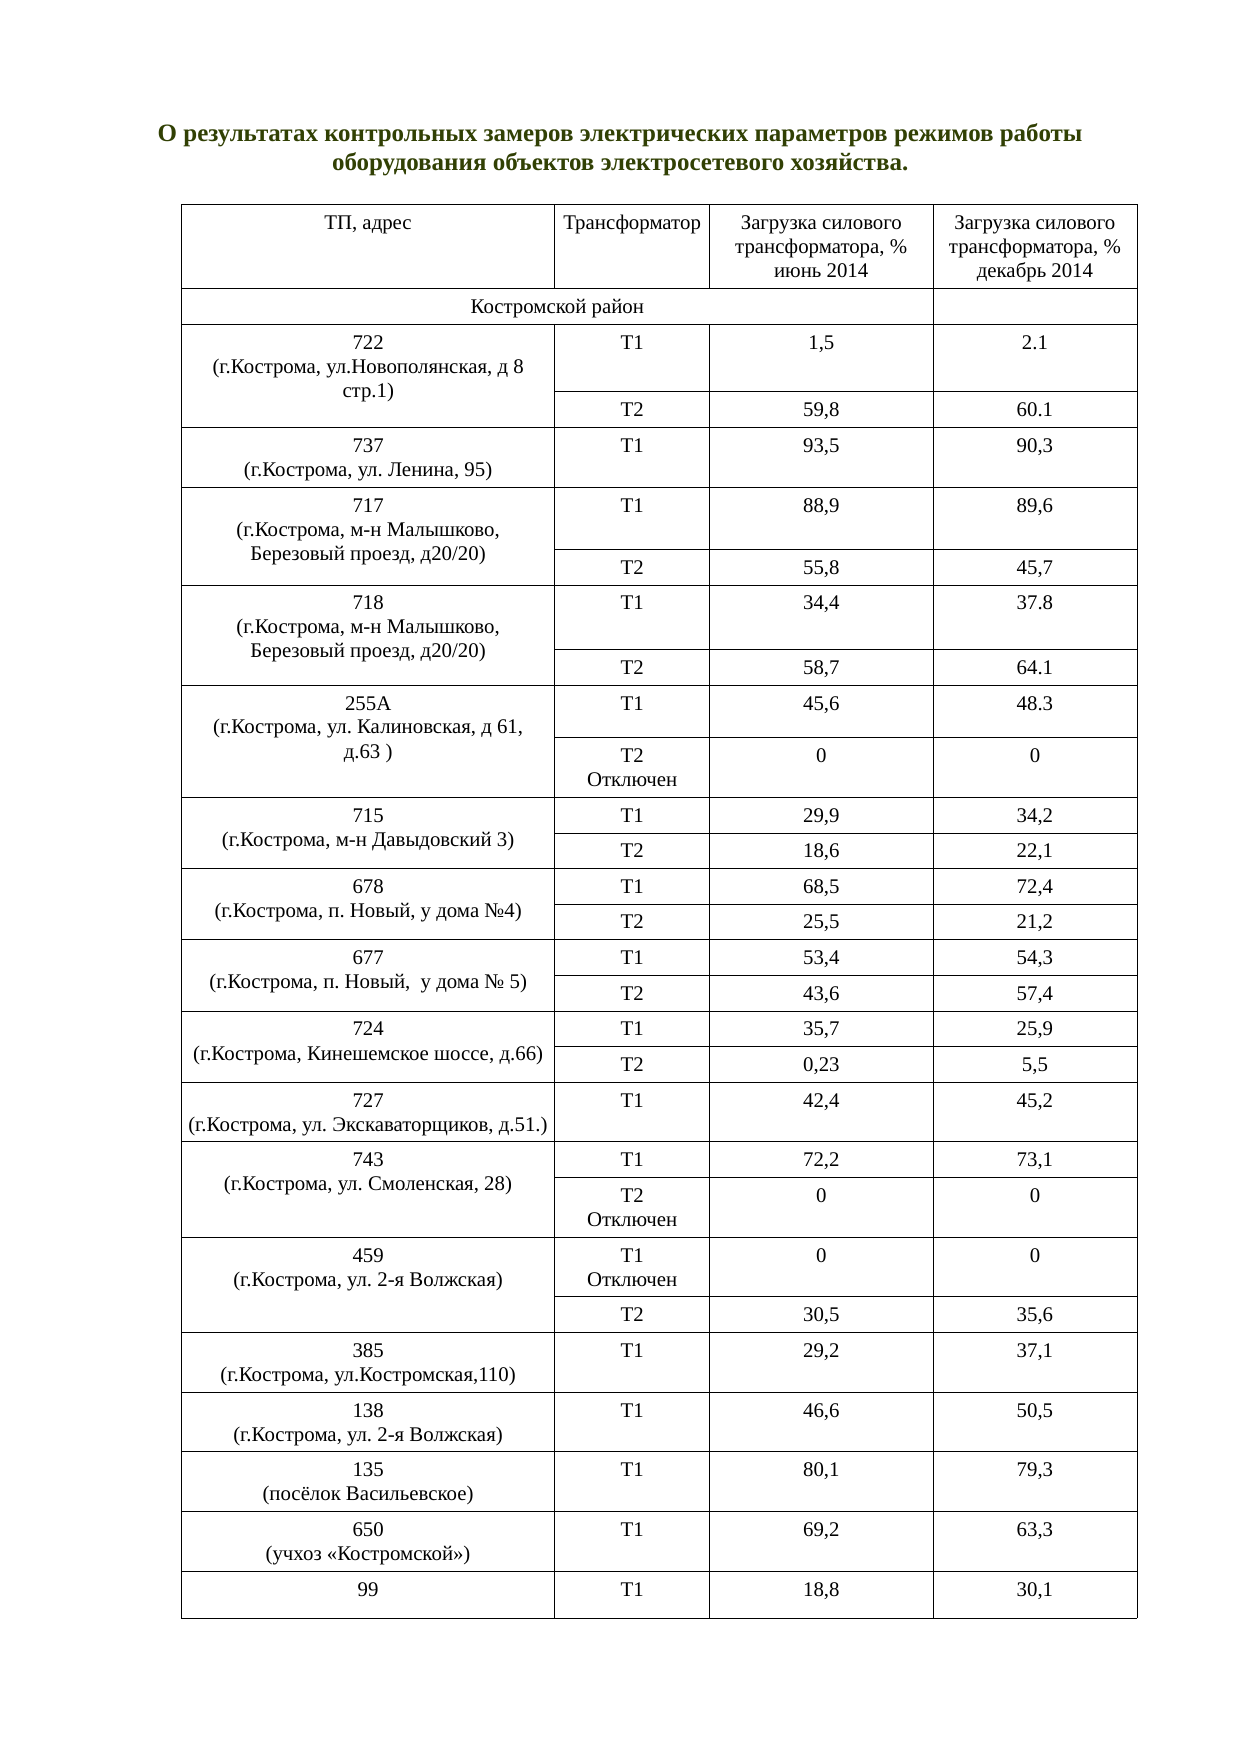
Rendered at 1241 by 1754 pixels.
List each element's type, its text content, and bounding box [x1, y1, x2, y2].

table_cell 2,1 [934, 325, 1137, 391]
table_cell 99 [182, 1572, 554, 1618]
table_cell Т1 [555, 428, 709, 487]
table_cell 35,7 [710, 1012, 933, 1046]
table_cell 54,3 [934, 940, 1137, 975]
table_cell 22,1 [934, 834, 1137, 868]
table_cell 57,4 [934, 976, 1137, 1011]
table_cell Т2 [555, 392, 709, 427]
table_cell 37,1 [934, 1333, 1137, 1392]
table_cell 255А (г.Кострома, ул. Калиновская, д 61, д.63 ) [182, 686, 554, 797]
table_cell 29,9 [710, 798, 933, 832]
table_cell 724 (г.Кострома, Кинешемское шоссе, д.66) [182, 1012, 554, 1082]
table_cell Т1 [555, 1083, 709, 1141]
table_cell 68,5 [710, 869, 933, 904]
table_cell Т2 [555, 1297, 709, 1332]
table_cell 18,6 [710, 834, 933, 868]
table_cell Т1 [555, 1333, 709, 1392]
table_cell 138 (г.Кострома, ул. 2-я Волжская) [182, 1393, 554, 1451]
table_cell 89,6 [934, 488, 1137, 549]
table_cell 72,4 [934, 869, 1137, 904]
table_cell Т2 [555, 550, 709, 584]
table_cell 43,6 [710, 976, 933, 1011]
table_cell 63,3 [934, 1512, 1137, 1571]
table_cell 45,6 [710, 686, 933, 737]
table_cell Т2 [555, 976, 709, 1011]
table_cell 55,8 [710, 550, 933, 584]
table_cell 678 (г.Кострома, п. Новый, у дома №4) [182, 869, 554, 939]
table_cell 25,9 [934, 1012, 1137, 1046]
table_cell 717 (г.Кострома, м-н Малышково, Березовый проезд, д20/20) [182, 488, 554, 584]
table_cell 34,2 [934, 798, 1137, 832]
table_cell 722 (г.Кострома, ул.Новополянская, д 8 стр.1) [182, 325, 554, 427]
table_cell 45,2 [934, 1083, 1137, 1141]
table_cell 58,7 [710, 650, 933, 684]
table_cell Т1 [555, 1452, 709, 1511]
table_cell 60,1 [934, 392, 1137, 427]
table_cell Т1 [555, 1393, 709, 1451]
table_cell 64,1 [934, 650, 1137, 684]
table_cell 727 (г.Кострома, ул. Экскаваторщиков, д.51.) [182, 1083, 554, 1141]
table_header Трансформатор [555, 205, 709, 288]
table_cell 25,5 [710, 905, 933, 939]
table_cell 0 [710, 1178, 933, 1237]
table_cell 42,4 [710, 1083, 933, 1141]
table_cell Костромской район [182, 289, 933, 324]
table_cell 88,9 [710, 488, 933, 549]
table_cell 135 (посёлок Васильевское) [182, 1452, 554, 1511]
table_cell 21,2 [934, 905, 1137, 939]
table_cell 0 [934, 1178, 1137, 1237]
table_cell 0 [710, 738, 933, 797]
table_cell 743 (г.Кострома, ул. Смоленская, 28) [182, 1142, 554, 1237]
table_cell 5,5 [934, 1047, 1137, 1082]
table_header ТП, адрес [182, 205, 554, 288]
table_cell Т2 [555, 834, 709, 868]
table_cell 30,5 [710, 1297, 933, 1332]
table_cell 73,1 [934, 1142, 1137, 1177]
table_cell 0 [934, 738, 1137, 797]
table_cell 385 (г.Кострома, ул.Костромская,110) [182, 1333, 554, 1392]
table_cell 90,3 [934, 428, 1137, 487]
table_cell 0,23 [710, 1047, 933, 1082]
table_cell Т1 [555, 488, 709, 549]
table_cell 0 [934, 1238, 1137, 1296]
table_cell 677 (г.Кострома, п. Новый, у дома № 5) [182, 940, 554, 1011]
table_header Загрузка силового трансформатора, % июнь 2014 [710, 205, 933, 288]
table_cell Т1 Отключен [555, 1238, 709, 1296]
table_cell 0 [710, 1238, 933, 1296]
table_cell Т1 [555, 1512, 709, 1571]
table_cell Т1 [555, 686, 709, 737]
table_cell 45,7 [934, 550, 1137, 584]
table_cell 737 (г.Кострома, ул. Ленина, 95) [182, 428, 554, 487]
table_cell Т2 Отключен [555, 1178, 709, 1237]
table_cell 715 (г.Кострома, м-н Давыдовский 3) [182, 798, 554, 868]
table_cell 30,1 [934, 1572, 1137, 1618]
table_cell 650 (учхоз «Костромской») [182, 1512, 554, 1571]
table_cell 59,8 [710, 392, 933, 427]
table_cell Т1 [555, 798, 709, 832]
table_cell Т1 [555, 869, 709, 904]
table_cell 80,1 [710, 1452, 933, 1511]
table_cell 718 (г.Кострома, м-н Малышково, Березовый проезд, д20/20) [182, 586, 554, 684]
table_cell 37,8 [934, 586, 1137, 649]
table_cell Т2 [555, 1047, 709, 1082]
table_cell Т2 Отключен [555, 738, 709, 797]
table_cell 46,6 [710, 1393, 933, 1451]
text О результатах контрольных замеров электрических параметров режимов работы оборудования объектов электросетевого хозяйства. [118, 118, 1122, 176]
table_cell 459 (г.Кострома, ул. 2-я Волжская) [182, 1238, 554, 1332]
table_cell 79,3 [934, 1452, 1137, 1511]
table_cell 50,5 [934, 1393, 1137, 1451]
table_cell Т1 [555, 1012, 709, 1046]
table_cell 34,4 [710, 586, 933, 649]
table_cell 1,5 [710, 325, 933, 391]
table_cell [934, 289, 1137, 324]
table_cell Т1 [555, 1142, 709, 1177]
table_cell 29,2 [710, 1333, 933, 1392]
table_cell Т1 [555, 1572, 709, 1618]
table_header Загрузка силового трансформатора, % декабрь 2014 [934, 205, 1137, 288]
table_cell Т1 [555, 325, 709, 391]
table_cell Т1 [555, 586, 709, 649]
table_cell 72,2 [710, 1142, 933, 1177]
table_cell 35,6 [934, 1297, 1137, 1332]
table_cell 53,4 [710, 940, 933, 975]
table_cell 69,2 [710, 1512, 933, 1571]
table_cell Т1 [555, 940, 709, 975]
table_cell 18,8 [710, 1572, 933, 1618]
table_cell 48,3 [934, 686, 1137, 737]
table_cell Т2 [555, 905, 709, 939]
table_cell 93,5 [710, 428, 933, 487]
table_cell Т2 [555, 650, 709, 684]
